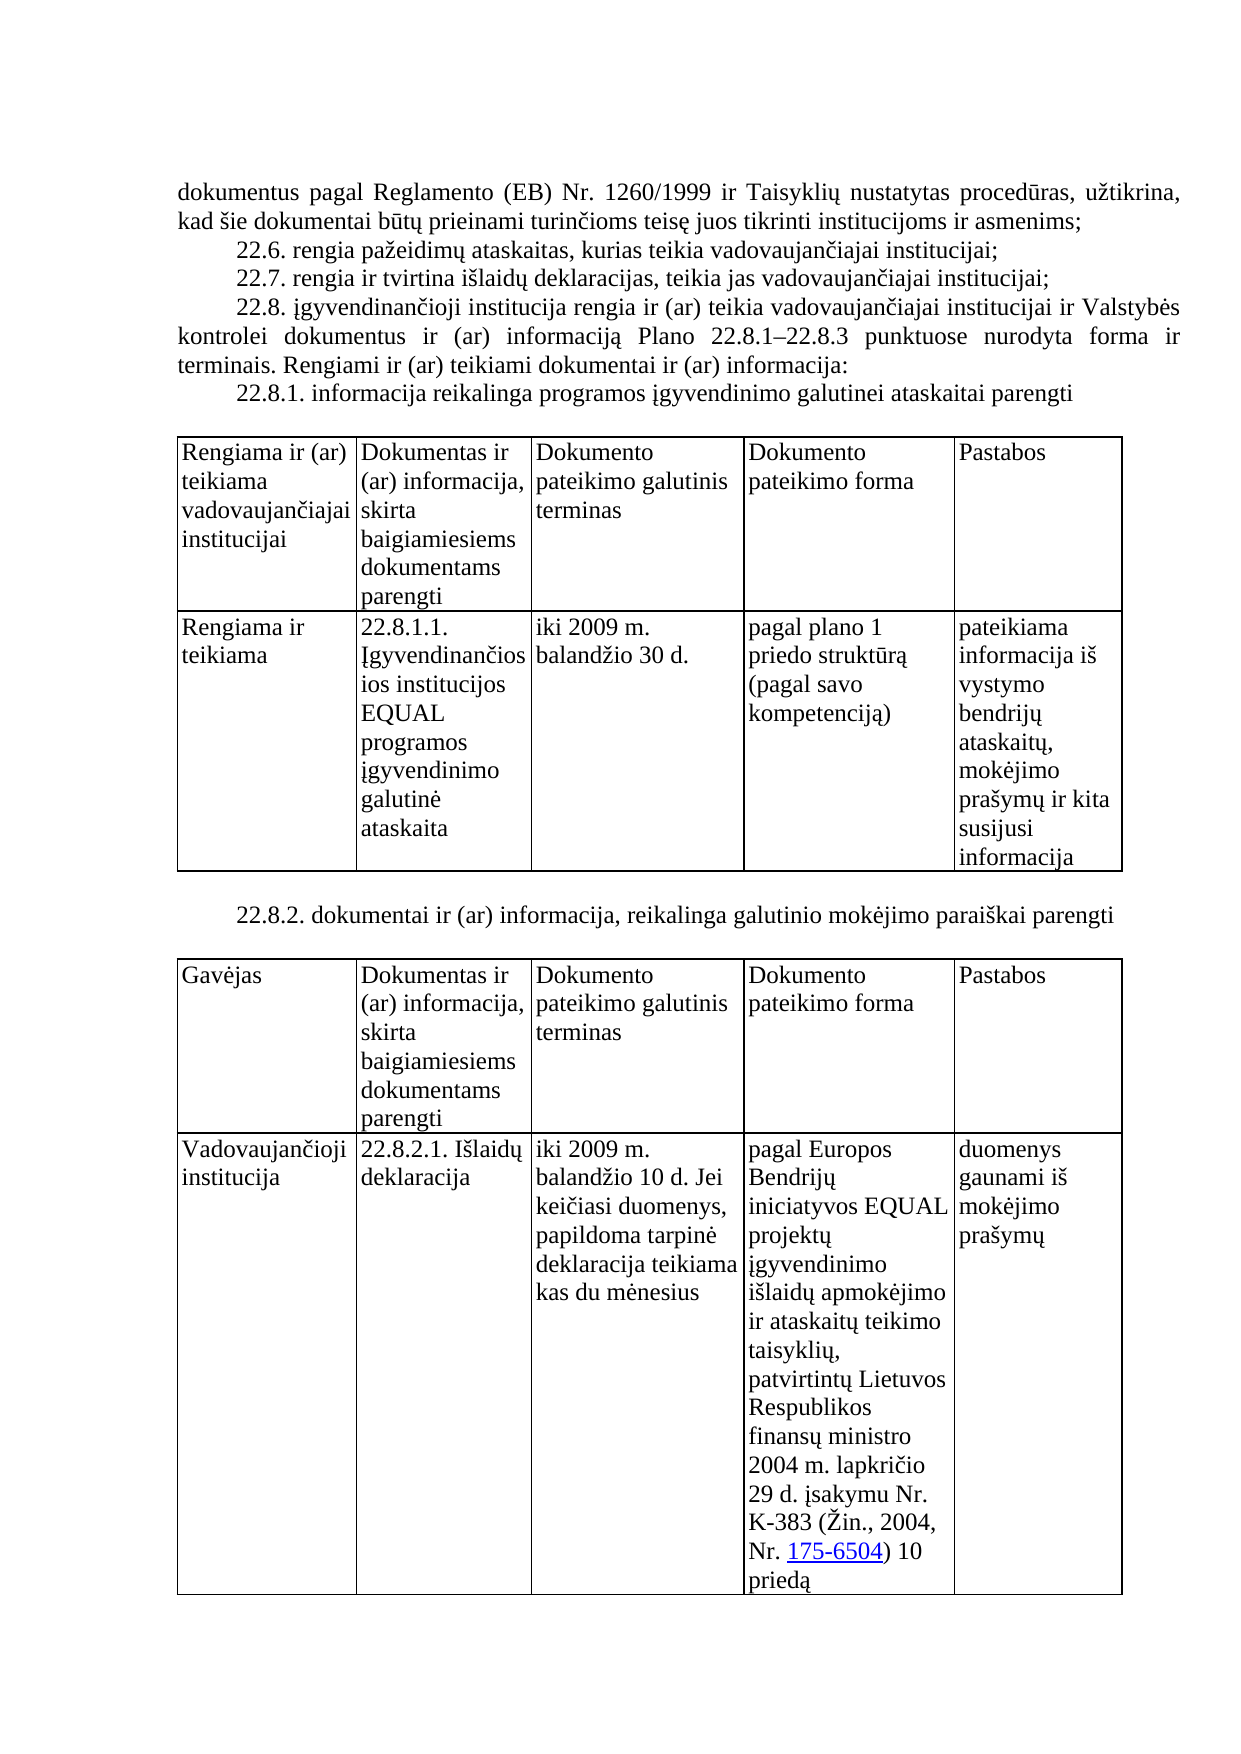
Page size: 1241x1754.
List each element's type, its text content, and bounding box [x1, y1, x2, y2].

text 22.8. įgyvendinančioji institucija rengia ir (ar) teikia vadovaujančiajai institucijai ir Valstybės kontrolei dokumentus ir (ar) informaciją Plano 22.8.1–22.8.3 punktuose nurodyta forma ir terminais. Rengiami ir (ar) teikiami dokumentai ir (ar) informacija: [177, 292, 1181, 378]
text 22.8.2. dokumentai ir (ar) informacija, reikalinga galutinio mokėjimo paraiškai parengti [177, 901, 1181, 929]
table_cell Rengiama ir teikiama [178, 612, 356, 870]
text 22.8.1. informacija reikalinga programos įgyvendinimo galutinei ataskaitai parengti [177, 378, 1181, 407]
table_header Dokumentas ir (ar) informacija, skirta baigiamiesiems dokumentams parengti [357, 960, 531, 1132]
table_cell 22.8.2.1. Išlaidų deklaracija [357, 1134, 531, 1594]
table_cell duomenys gaunami iš mokėjimo prašymų [955, 1134, 1121, 1594]
table_header Dokumento pateikimo forma [745, 438, 954, 610]
table_cell Vadovaujančioji institucija [178, 1134, 356, 1594]
table_header Rengiama ir (ar) teikiama vadovaujančiajai institucijai [178, 438, 356, 610]
table_header Pastabos [955, 960, 1121, 1132]
table_cell 22.8.1.1. Įgyvendinančiosios institucijos EQUAL programos įgyvendinimo galutinė ataskaita [357, 612, 531, 870]
text dokumentus pagal Reglamento (EB) Nr. 1260/1999 ir Taisyklių nustatytas procedūras, užtikrina, kad šie dokumentai būtų prieinami turinčioms teisę juos tikrinti institucijoms ir asmenims; [177, 177, 1181, 235]
table_header Gavėjas [178, 960, 356, 1132]
table_header Dokumento pateikimo galutinis terminas [532, 438, 743, 610]
table_header Dokumento pateikimo galutinis terminas [532, 960, 743, 1132]
text 22.7. rengia ir tvirtina išlaidų deklaracijas, teikia jas vadovaujančiajai institucijai; [177, 263, 1181, 292]
table_header Dokumentas ir (ar) informacija, skirta baigiamiesiems dokumentams parengti [357, 438, 531, 610]
table_cell iki 2009 m. balandžio 10 d. Jei keičiasi duomenys, papildoma tarpinė deklaracija teikiama kas du mėnesius [532, 1134, 743, 1594]
text 22.6. rengia pažeidimų ataskaitas, kurias teikia vadovaujančiajai institucijai; [177, 235, 1181, 263]
table_cell iki 2009 m. balandžio 30 d. [532, 612, 743, 870]
table_cell pateikiama informacija iš vystymo bendrijų ataskaitų, mokėjimo prašymų ir kita susijusi informacija [955, 612, 1121, 870]
table_header Pastabos [955, 438, 1121, 610]
table_header Dokumento pateikimo forma [745, 960, 954, 1132]
table_cell pagal plano 1 priedo struktūrą (pagal savo kompetenciją) [745, 612, 954, 870]
table_cell pagal Europos Bendrijų iniciatyvos EQUAL projektų įgyvendinimo išlaidų apmokėjimo ir ataskaitų teikimo taisyklių, patvirtintų Lietuvos Respublikos finansų ministro 2004 m. lapkričio 29 d. įsakymu Nr. K-383 (Žin., 2004, Nr. 175-6504) 10 priedą [745, 1134, 954, 1594]
